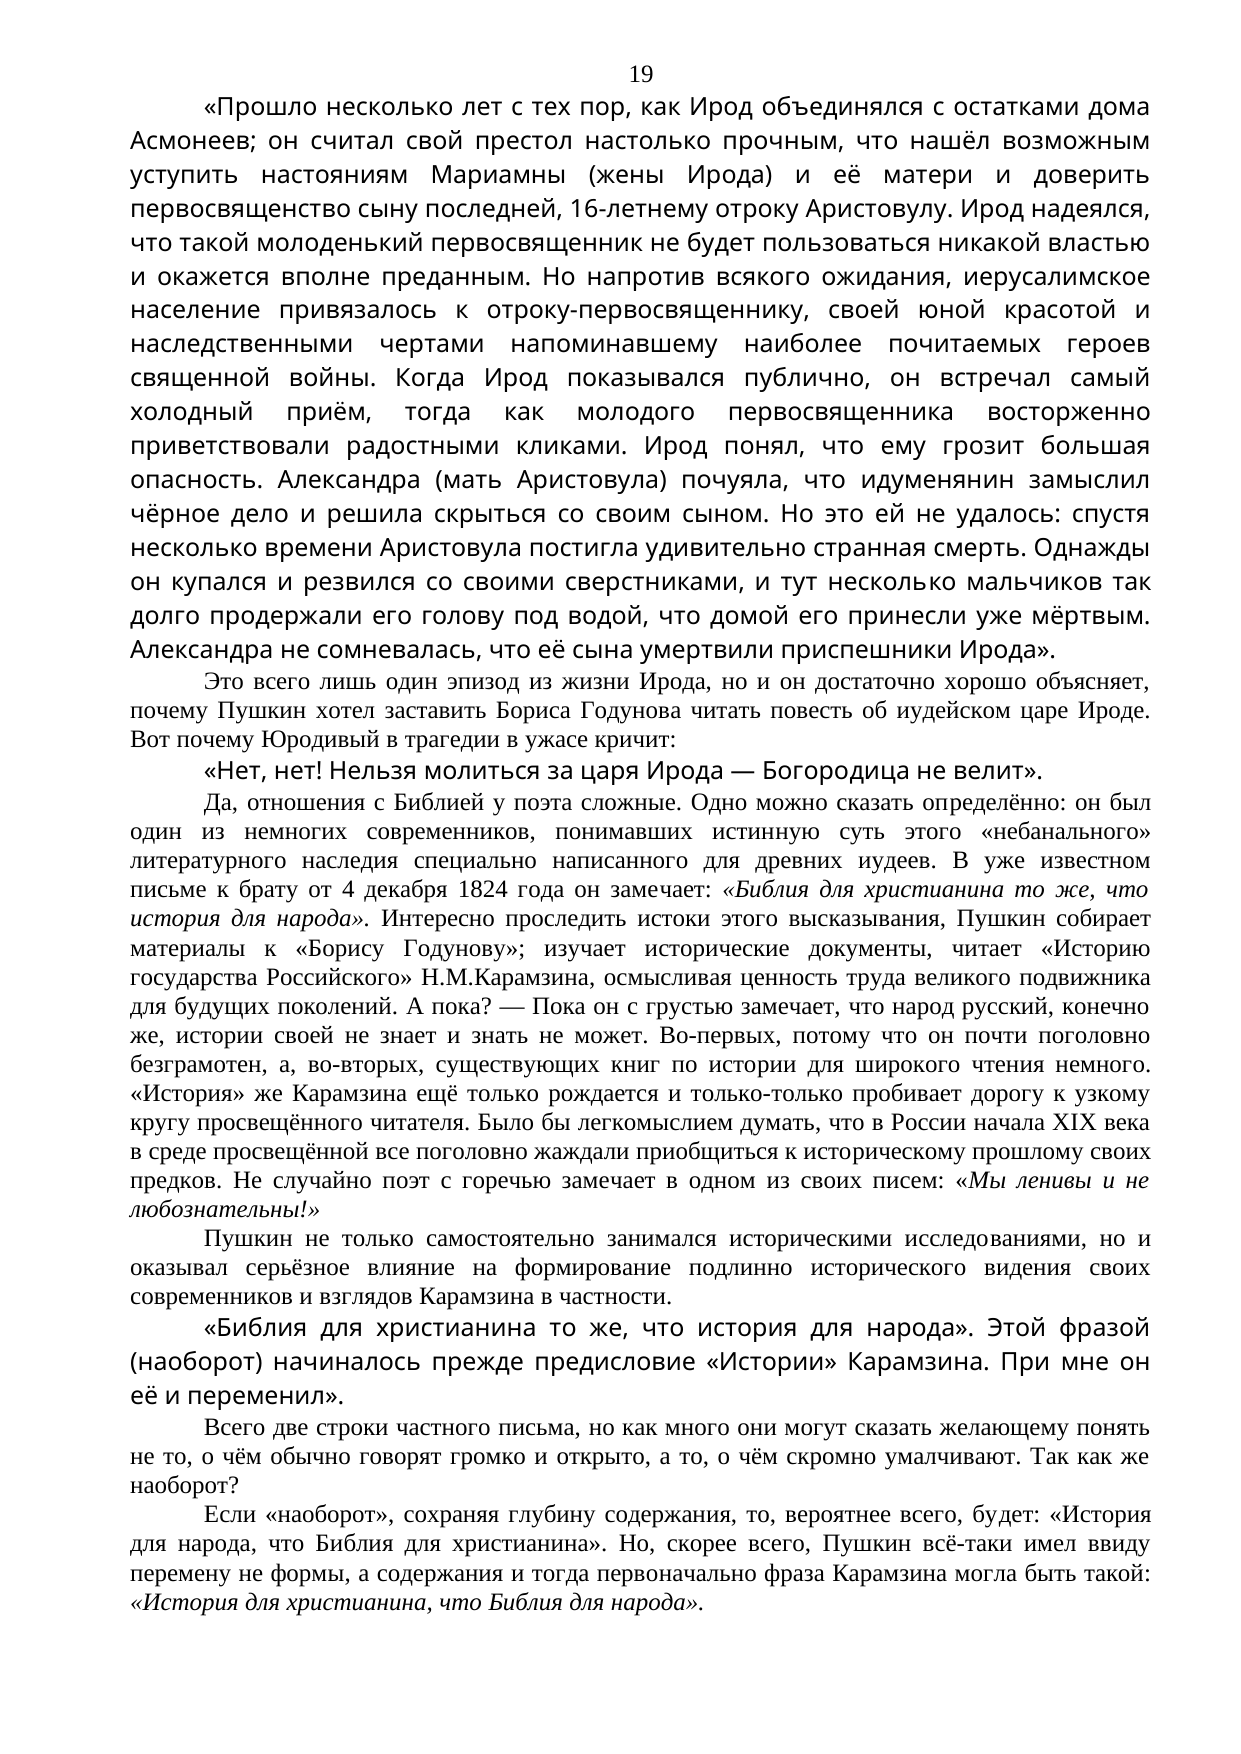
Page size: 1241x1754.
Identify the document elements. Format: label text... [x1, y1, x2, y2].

text Если «наоборот», сохраняя глубину содержания, то, вероятнее всего, бу­дет: «История для народа, что Библия для христианина». Но, скорее всего, Пушкин всё-таки имел ввиду перемену не формы, а содержания и тогда перво­начально фраза Карамзина могла быть такой: «История для христианина, что Библия для народа». [130, 1499, 1152, 1616]
text «Библия для христианина то же, что история для народа». Этой фразой (наоборот) начиналось прежде предисловие «Истории» Карамзина. При мне он её и переменил». [130, 1310, 1152, 1412]
text «Прошло несколько лет с тех пор, как Ирод объединялся с остатками дома Асмонеев; он считал свой престол настолько прочным, что нашёл возможным уступить настояниям Мариамны (жены Ирода) и её матери и доверить первосвященство сыну последней, 16-летнему отроку Аристовулу. Ирод надеялся, что такой молоденький первосвященник не будет пользоваться никакой властью и окажется вполне преданным. Но напротив всякого ожидания, иерусалимское население привязалось к отроку-первосвященнику, своей юной красотой и наследственными чертами напоминавшему наиболее почитаемых героев священной войны. Когда Ирод показывался публично, он встречал самый холодный приём, тогда как молодого первосвященника восторженно приветствовали радо­стными кликами. Ирод понял, что ему грозит большая опасность. Александра (мать Аристовула) почуяла, что идуменянин замыслил чёрное дело и решила скрыться со своим сыном. Но это ей не удалось: спустя несколько времени Аристовула постигла удивительно странная смерть. Однажды он купался и резвился со своими сверстниками, и тут несколь­ко мальчиков так долго продержали его голову под водой, что домой его принесли уже мёртвым. Александра не сомневалась, что её сына умертвили приспешники Ирода». [130, 89, 1152, 666]
text Да, отношения с Библией у поэта сложные. Одно можно сказать оп­ределённо: он был один из немногих современников, понимавших истин­ную суть этого «небанального» литературного наследия специально написанного для древних иудеев. В уже известном письме к брату от 4 декабря 1824 года он заме­чает: «Библия для христианина то же, что история для народа». Интересно проследить истоки этого высказывания, Пушкин собирает материалы к «Борису Годунову»; изучает исторические документы, читает «Историю государства Российского» Н.М.Карамзина, осмысливая ценность труда великого подвижника для будущих поколений. А пока? — Пока он с грустью замечает, что народ русский, конечно же, истории своей не знает и знать не может. Во-первых, потому что он почти поголовно безграмотен, а, во-вторых, существующих книг по исто­рии для широкого чтения немного. «История» же Карамзина ещё только рождается и только-только пробивает дорогу к узкому кругу просвещён­ного читателя. Было бы легкомыслием думать, что в России начала XIX века в среде просвещённой все поголовно жаждали приобщиться к исто­рическому прошлому своих предков. Не случайно поэт с горечью заме­чает в одном из своих писем: «Мы ленивы и не любознательны!» [130, 787, 1152, 1223]
text «Нет, нет! Нельзя молиться за царя Ирода — Богоро­дица не велит». [130, 753, 1152, 787]
text Пушкин не только самостоятельно занимался историческими исследо­ваниями, но и оказывал серьёзное влияние на формирование подлинно исторического видения своих современников и взглядов Карамзина в частности. [130, 1223, 1152, 1310]
text Это всего лишь один эпизод из жизни Ирода, но и он достаточно хорошо объясняет, почему Пушкин хотел заставить Бориса Годунова читать повесть об иудейском царе Ироде. Вот почему Юродивый в трагедии в ужасе кричит: [130, 666, 1152, 753]
text Всего две строки частного письма, но как много они могут сказать желающему понять не то, о чём обычно говорят громко и открыто, а то, о чём скромно умалчивают. Так как же наоборот? [130, 1412, 1152, 1499]
